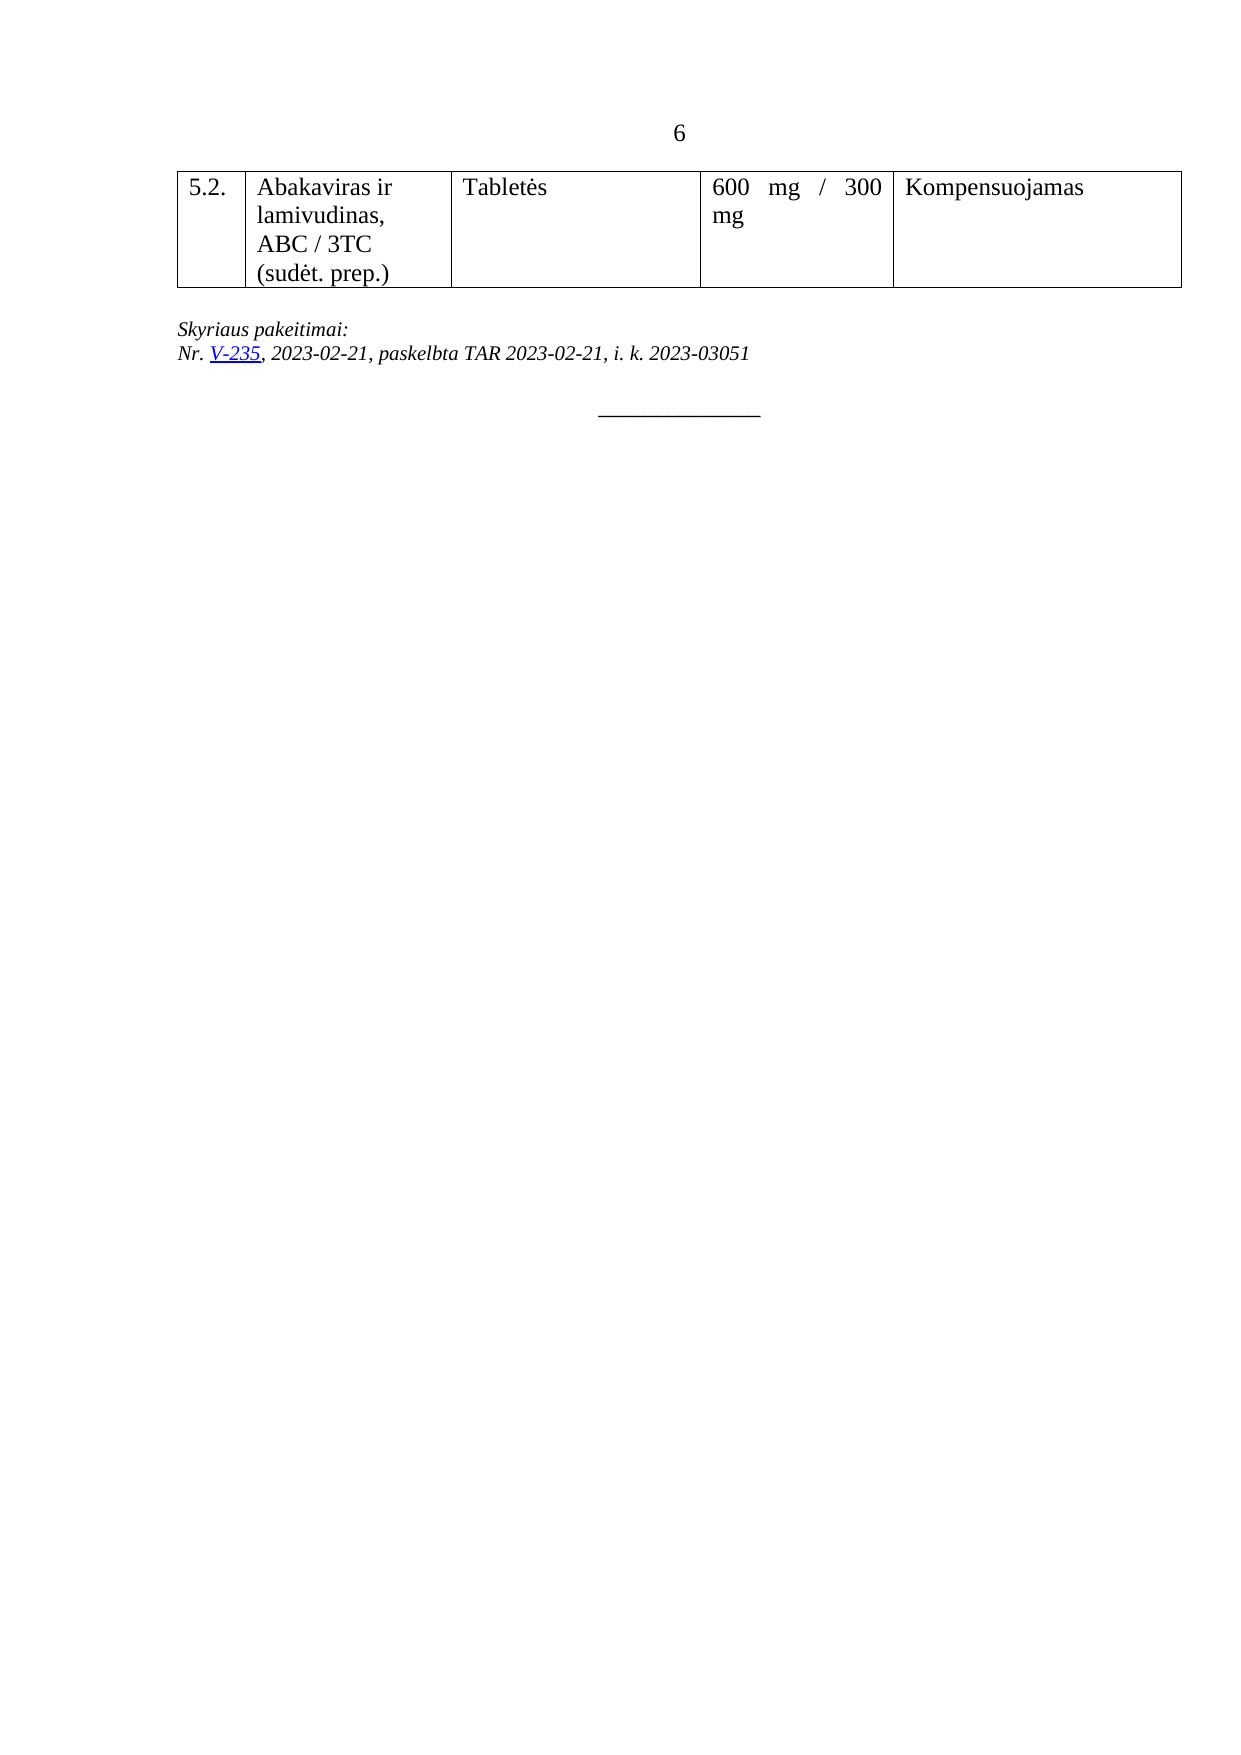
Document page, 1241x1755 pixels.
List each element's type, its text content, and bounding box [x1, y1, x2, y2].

text ______________ [177, 393, 1181, 417]
table_cell Tabletės [452, 172, 700, 287]
table_cell 600 mg / 300 mg [701, 172, 893, 287]
table_cell Kompensuojamas [894, 172, 1181, 287]
table_cell Abakaviras ir lamivudinas, ABC / 3TC (sudėt. prep.) [246, 172, 451, 287]
table_cell 5.2. [178, 172, 245, 287]
text Skyriaus pakeitimai: [177, 317, 1181, 341]
text Nr. V-235, 2023-02-21, paskelbta TAR 2023-02-21, i. k. 2023-03051 [177, 341, 1181, 365]
